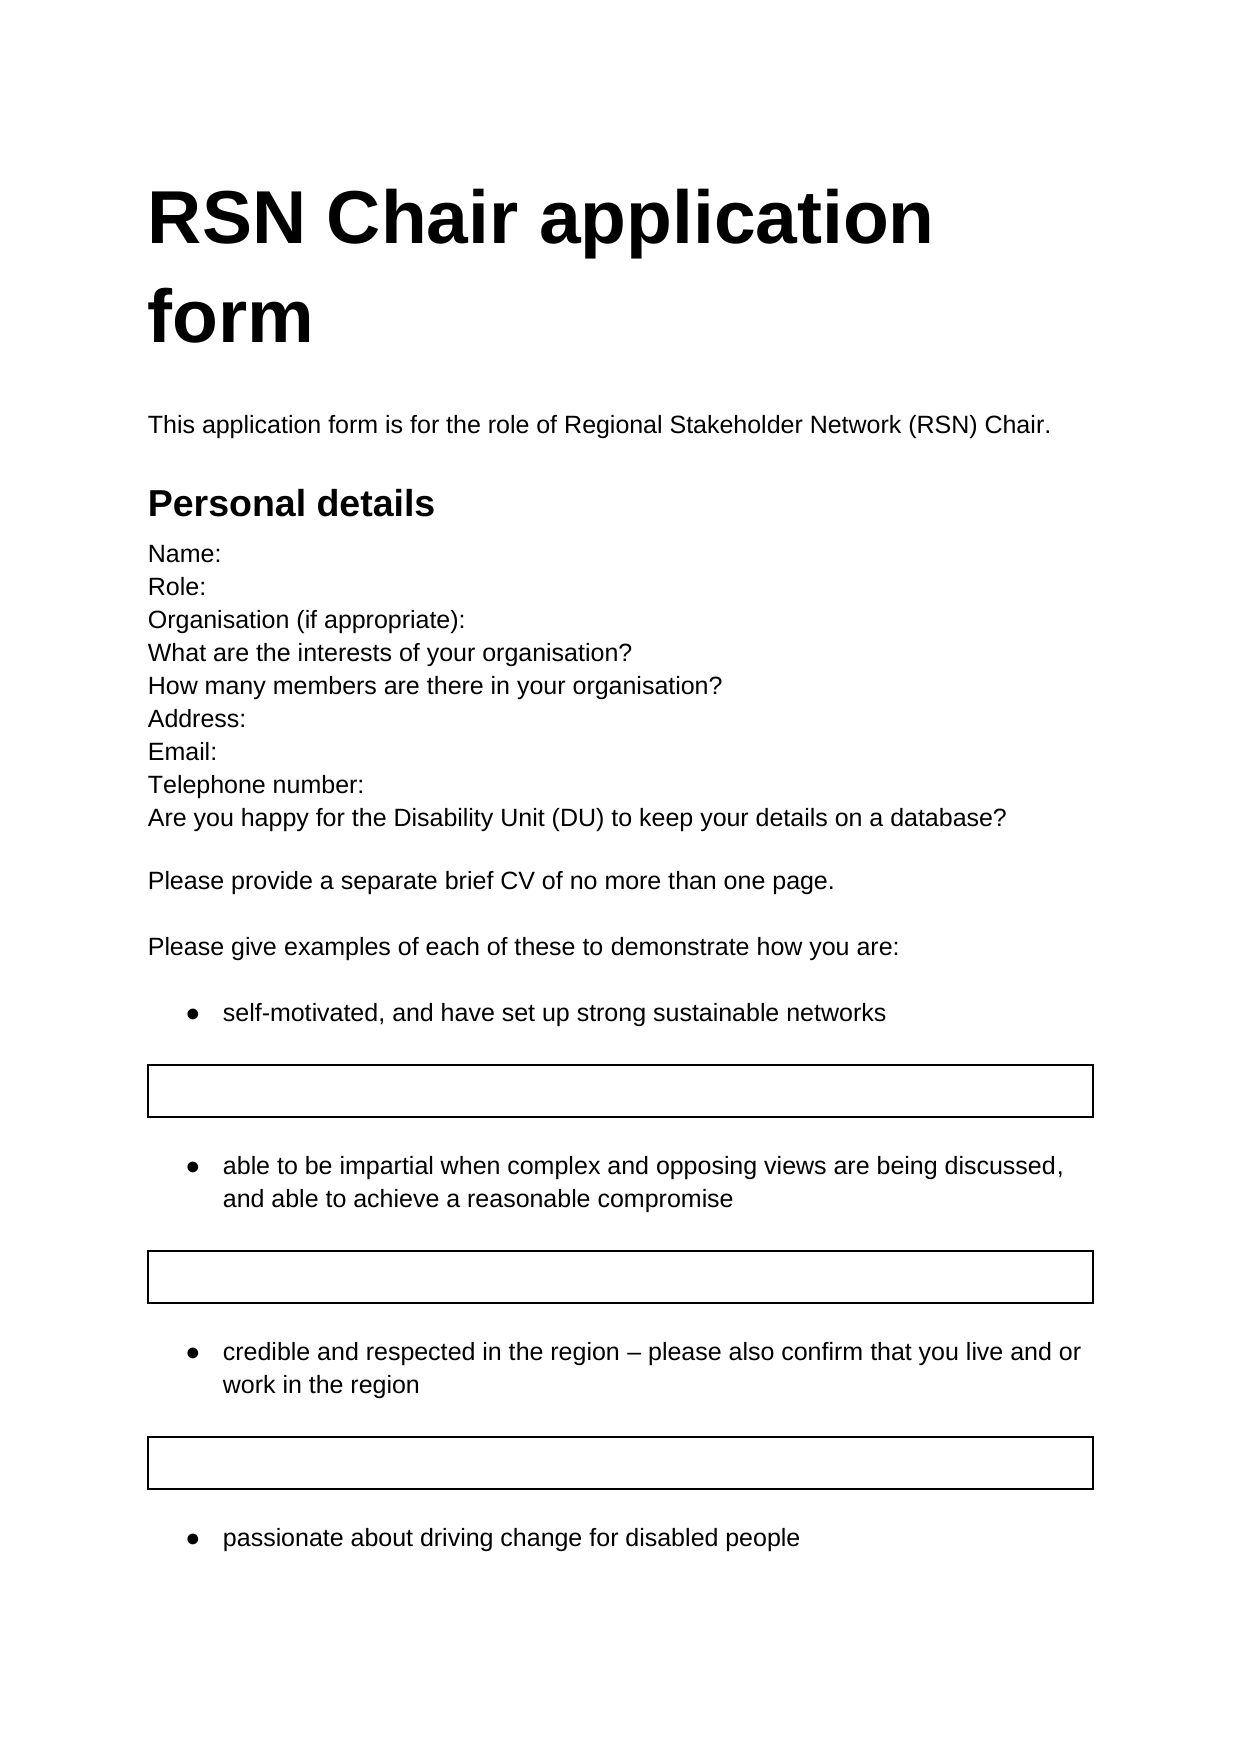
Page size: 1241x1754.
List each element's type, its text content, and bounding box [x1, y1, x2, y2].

table_header [149, 1438, 1092, 1487]
list passionate about driving change for disabled people [185, 1523, 1093, 1551]
subtitle Personal details [148, 481, 1093, 524]
text Name: Role: Organisation (if appropriate): What are the interests of your organisation? How many members are there in your organisation? Address: Email: Telephone number: Are you happy for the Disability Unit (DU) to keep your details on a database? [148, 539, 1093, 832]
text This application form is for the role of Regional Stakeholder Network (RSN) Chair. [148, 410, 1093, 439]
table_header [149, 1252, 1092, 1302]
list self-motivated, and have set up strong sustainable networks [185, 998, 1093, 1027]
text Please give examples of each of these to demonstrate how you are: [148, 932, 1093, 961]
table_header [149, 1066, 1092, 1116]
list credible and respected in the region – please also confirm that you live and or work in the region [185, 1337, 1093, 1398]
list able to be impartial when complex and opposing views are being discussed, and able to achieve a reasonable compromise [185, 1151, 1093, 1213]
title RSN Chair application form [148, 173, 1093, 358]
text Please provide a separate brief CV of no more than one page. [148, 866, 1093, 895]
